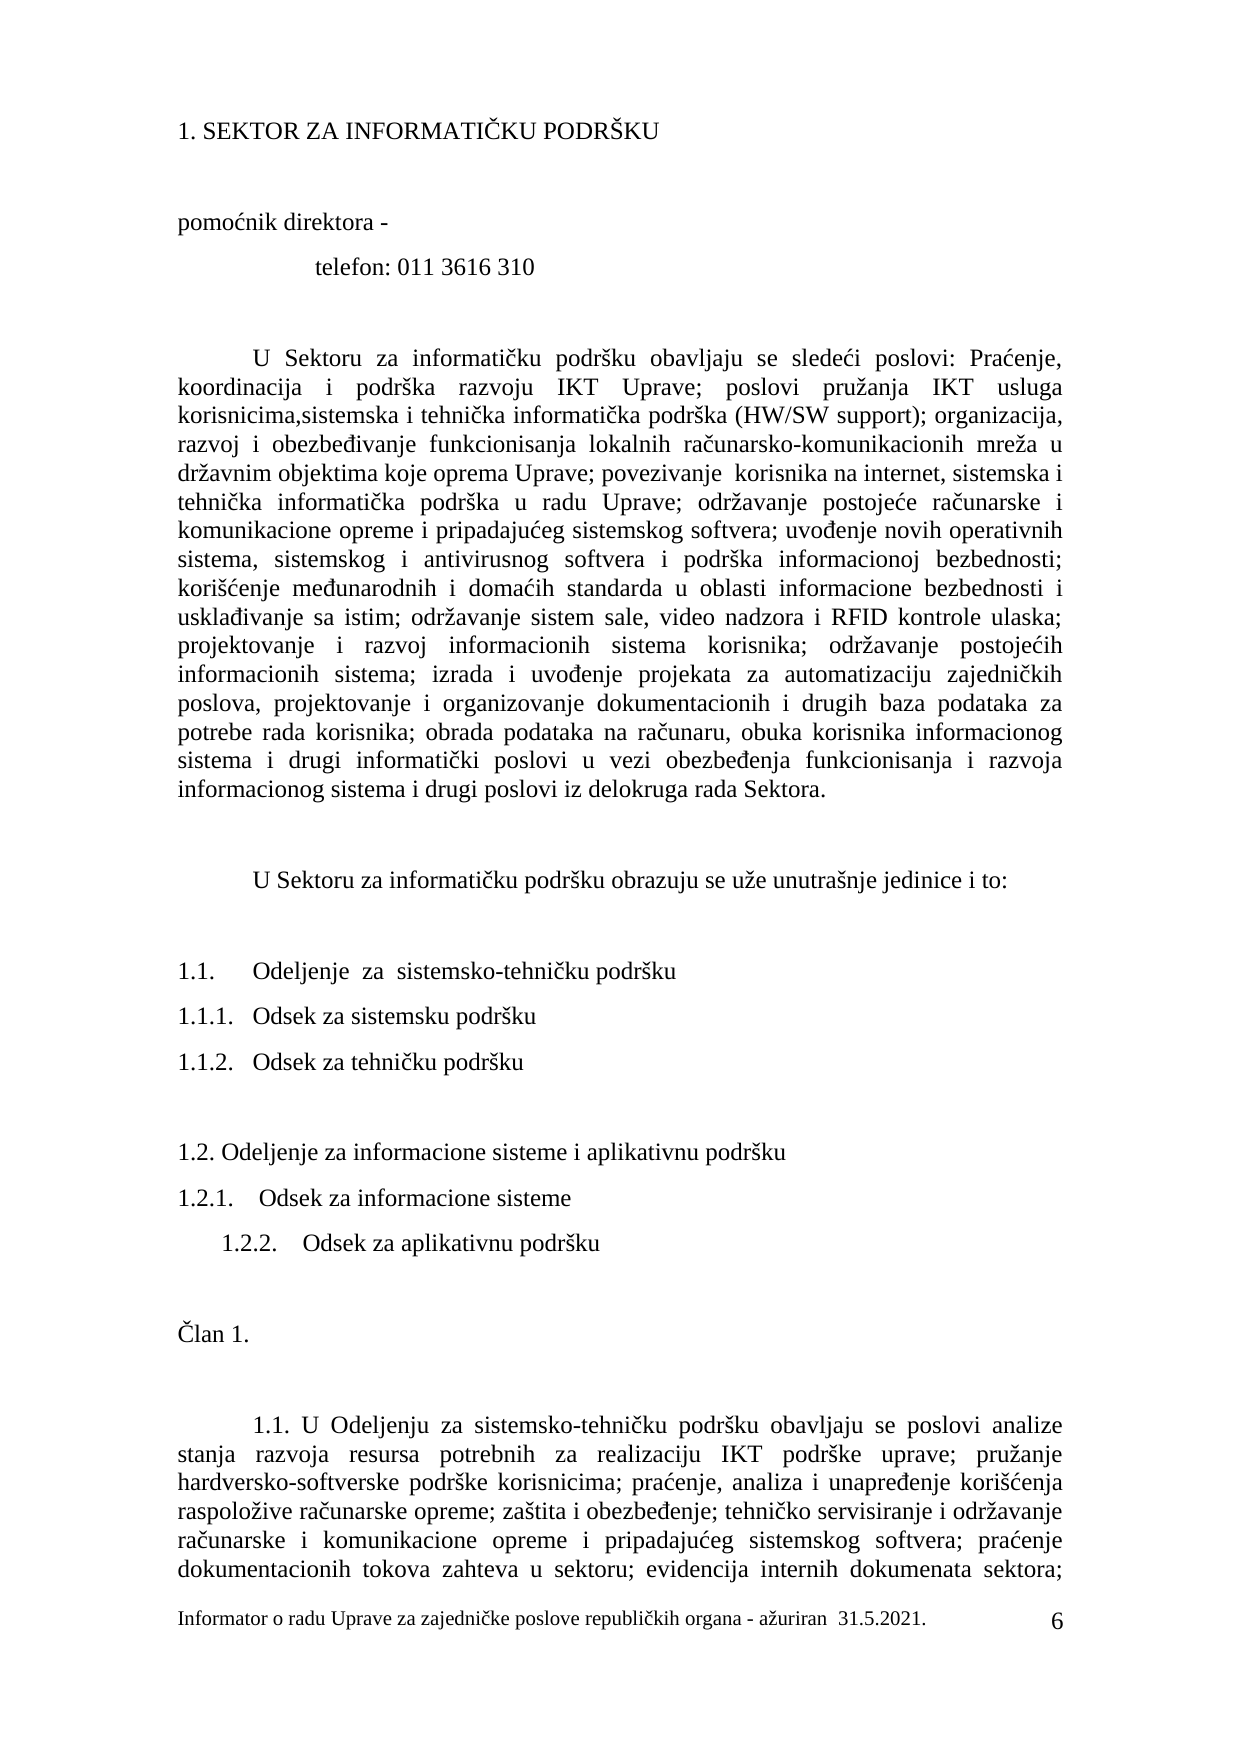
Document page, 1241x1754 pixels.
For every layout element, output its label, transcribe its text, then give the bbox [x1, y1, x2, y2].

text 1.1.1. Odsek za sistemsku podršku [177, 1001, 1063, 1030]
text 1.1.2. Odsek za tehničku podršku [177, 1047, 1063, 1075]
text 1. SEKTOR ZA INFORMATIČKU PODRŠKU [177, 116, 1063, 144]
text 1.2. Odeljenje za informacione sisteme i aplikativnu podršku [177, 1137, 1063, 1166]
text U Sektoru za informatičku podršku obrazuju se uže unutrašnje jedinice i to: [177, 865, 1063, 894]
text pomoćnik direktora - [177, 207, 1063, 235]
text telefon: 011 3616 310 [177, 252, 1063, 281]
text 1.2.1. Odsek za informacione sisteme [177, 1183, 1063, 1212]
text 1.1. U Odeljenju za sistemsko-tehničku podršku obavljaju se poslovi analize stanja razvoja resursa potrebnih za realizaciju IKT podrške uprave; pružanje hardversko-softverske podrške korisnicima; praćenje, analiza i unapređenje korišćenja raspoložive računarske opreme; zaštita i obezbeđenje; tehničko servisiranje i održavanje računarske i komunikacione opreme i pripadajućeg sistemskog softvera; praćenje dokumentacionih tokova zahteva u sektoru; evidencija internih dokumenata sektora; [177, 1410, 1063, 1582]
text 1.1. Odeljenje za sistemsko-tehničku podršku [177, 956, 1063, 984]
text U Sektoru za informatičku podršku obavljaju se sledeći poslovi: Praćenje, koordinacija i podrška razvoju IKT Uprave; poslovi pružanja IKT usluga korisnicima,sistemska i tehnička informatička podrška (HW/SW support); organizacija, razvoj i obezbeđivanje funkcionisanja lokalnih računarsko-komunikacionih mreža u državnim objektima koje oprema Uprave; povezivanje korisnika na internet, sistemska i tehnička informatička podrška u radu Uprave; održavanje postojeće računarske i komunikacione opreme i pripadajućeg sistemskog softvera; uvođenje novih operativnih sistema, sistemskog i antivirusnog softvera i podrška informacionoj bezbednosti; korišćenje međunarodnih i domaćih standarda u oblasti informacione bezbednosti i usklađivanje sa istim; održavanje sistem sale, video nadzora i RFID kontrole ulaska; projektovanje i razvoj informacionih sistema korisnika; održavanje postojećih informacionih sistema; izrada i uvođenje projekata za automatizaciju zajedničkih poslova, projektovanje i organizovanje dokumentacionih i drugih baza podataka za potrebe rada korisnika; obrada podataka na računaru, obuka korisnika informacionog sistema i drugi informatički poslovi u vezi obezbeđenja funkcionisanja i razvoja informacionog sistema i drugi poslovi iz delokruga rada Sektora. [177, 343, 1063, 803]
text Član 1. [177, 1319, 1063, 1348]
text 1.2.2. Odsek za aplikativnu podršku [177, 1228, 1063, 1257]
